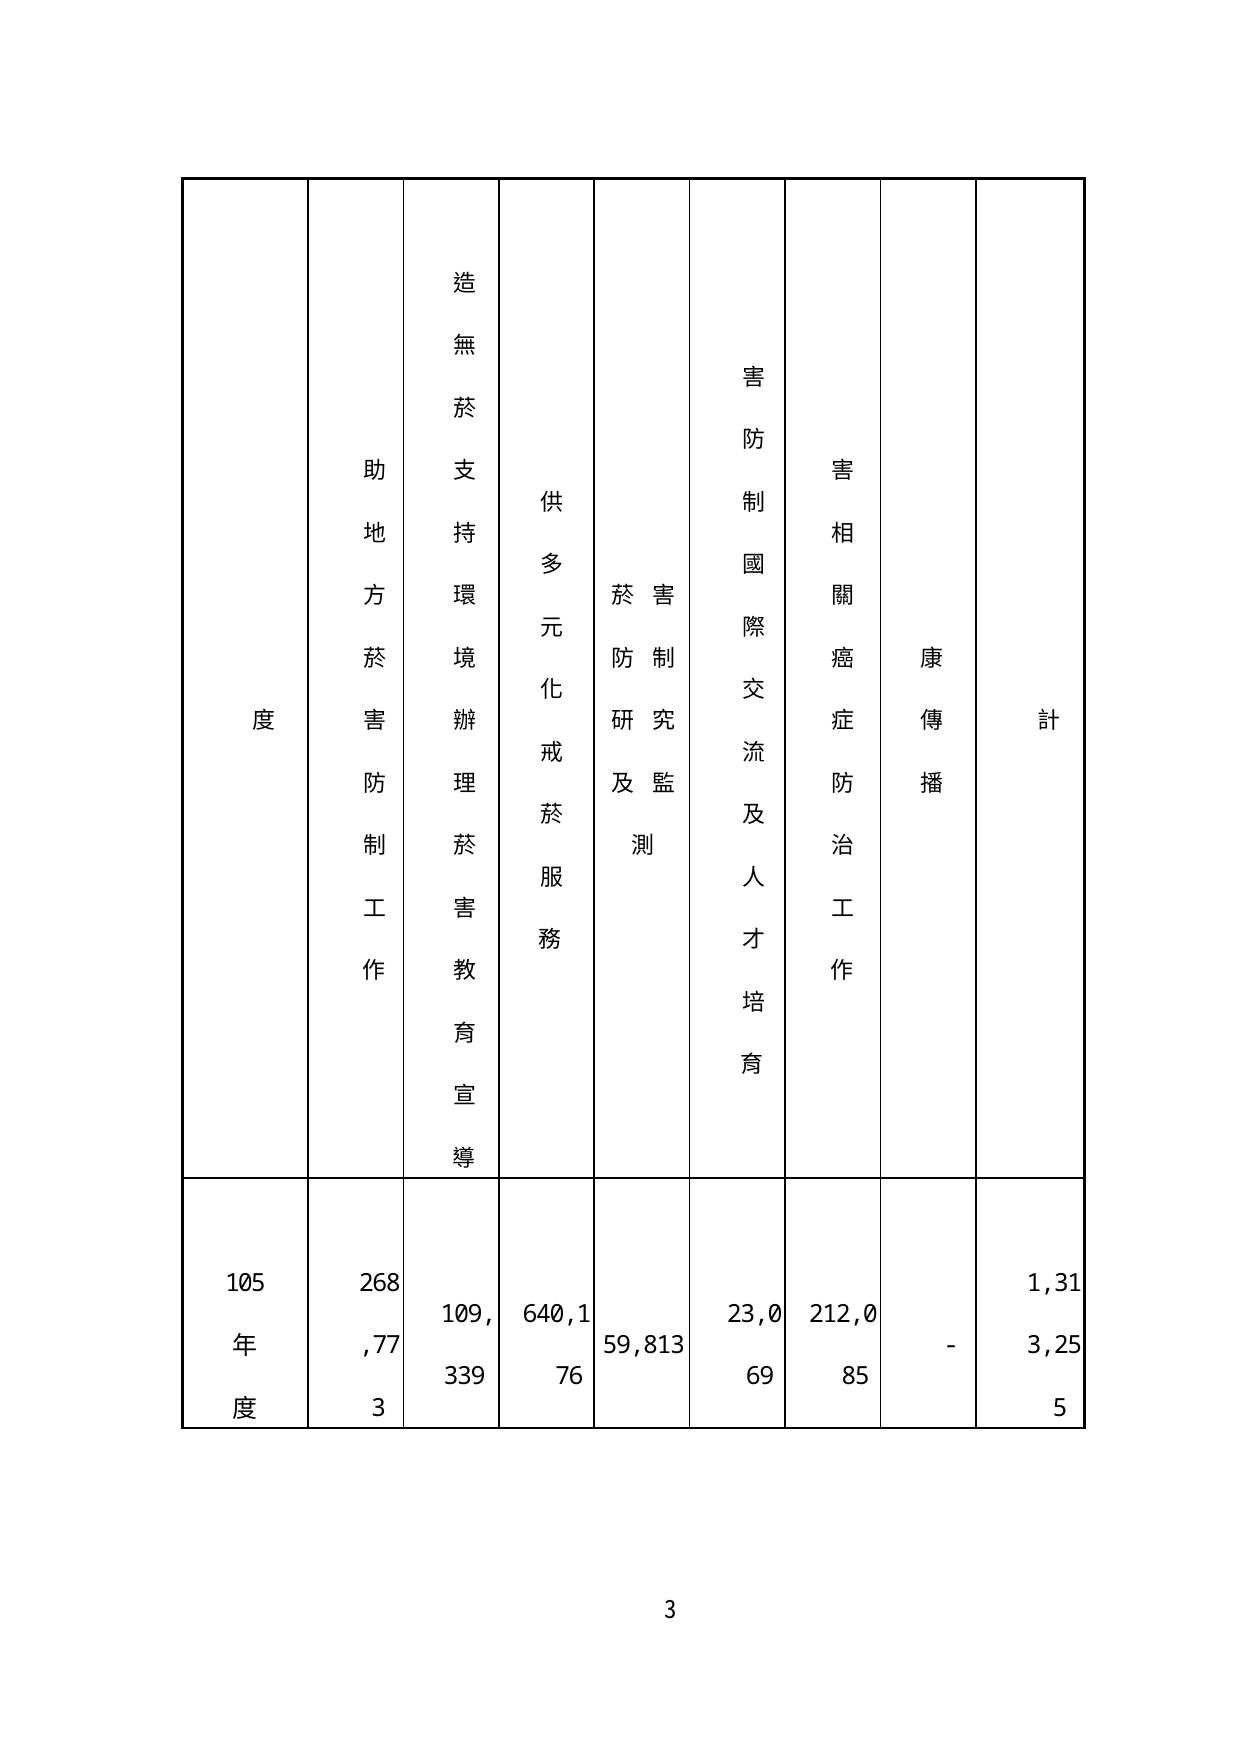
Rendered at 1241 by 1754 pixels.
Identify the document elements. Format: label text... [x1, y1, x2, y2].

table_cell 23,069 [690, 1179, 784, 1427]
table_cell 59,813 [595, 1179, 689, 1427]
table_header 計 [977, 180, 1083, 1177]
table_header 害防制國際交流及人才培育 [690, 180, 784, 1177]
table_cell - [881, 1179, 975, 1427]
table_header 菸害防制研究及監測 [595, 180, 689, 1177]
table_cell 1,313,255 [977, 1179, 1083, 1427]
table_cell 109,339 [404, 1179, 498, 1427]
table_header 助地方菸害防制工作 [309, 180, 403, 1177]
table_header 康傳播 [881, 180, 975, 1177]
table_cell 105年度 [184, 1179, 307, 1427]
table_cell 212,085 [786, 1179, 880, 1427]
table_cell 268,773 [309, 1179, 403, 1427]
table_header 供多元化戒菸服務 [500, 180, 593, 1177]
table_header 害相關癌症防治工作 [786, 180, 880, 1177]
table_header 度 [184, 180, 307, 1177]
table_header 造無菸支持環境辦理菸害教育宣導 [404, 180, 498, 1177]
table_cell 640,176 [500, 1179, 593, 1427]
